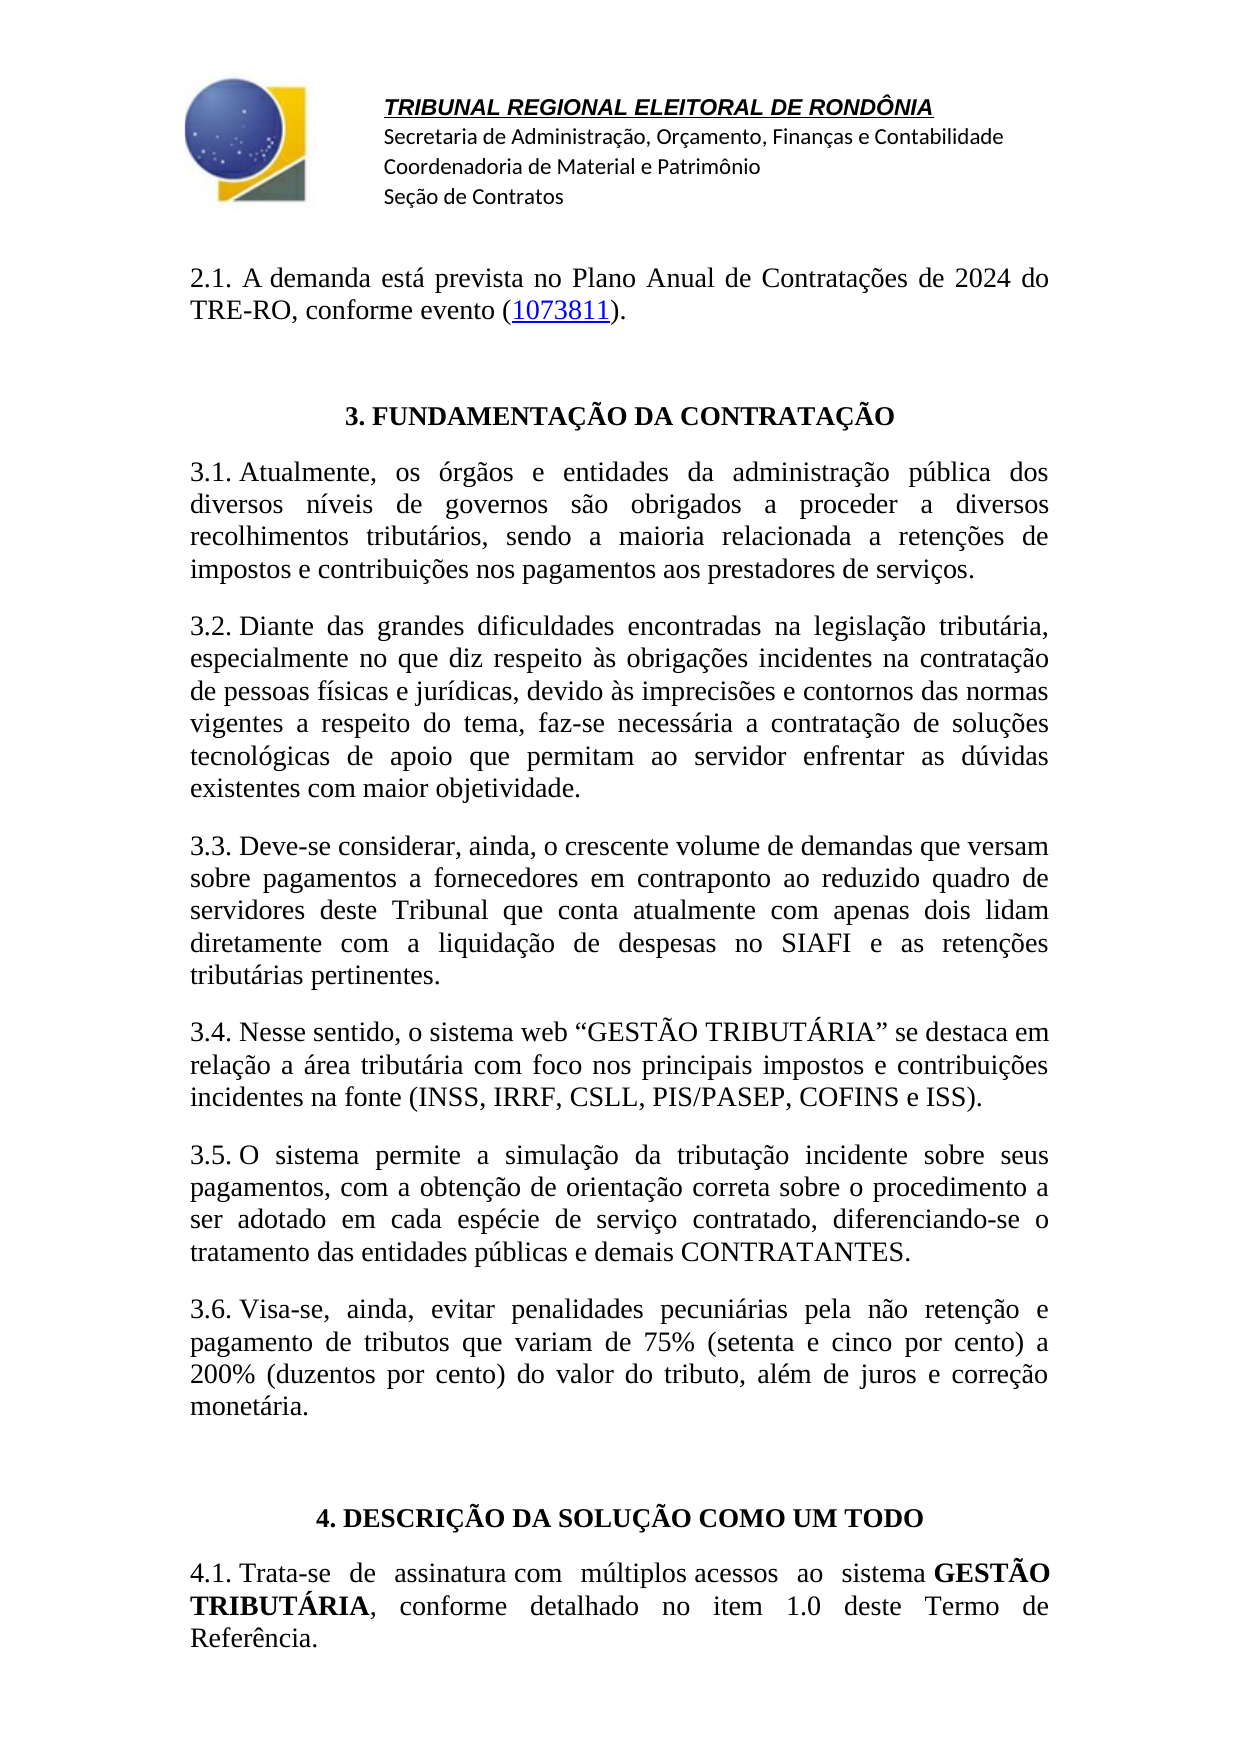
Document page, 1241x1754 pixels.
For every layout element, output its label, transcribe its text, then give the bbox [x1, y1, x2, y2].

text 4. DESCRIÇÃO DA SOLUÇÃO COMO UM TODO [177, 1502, 1063, 1533]
text 3.6. Visa-se, ainda, evitar penalidades pecuniárias pela não retenção e pagamento de tributos que variam de 75% (setenta e cinco por cento) a 200% (duzentos por cento) do valor do tributo, além de juros e correção monetária. [190, 1292, 1051, 1422]
text 3.3. Deve-se considerar, ainda, o crescente volume de demandas que versam sobre pagamentos a fornecedores em contraponto ao reduzido quadro de servidores deste Tribunal que conta atualmente com apenas dois lidam diretamente com a liquidação de despesas no SIAFI e as retenções tributárias pertinentes. [190, 828, 1051, 991]
text 3.1. Atualmente, os órgãos e entidades da administração pública dos diversos níveis de governos são obrigados a proceder a diversos recolhimentos tributários, sendo a maioria relacionada a retenções de impostos e contribuições nos pagamentos aos prestadores de serviços. [190, 454, 1051, 584]
text 2.1. A demanda está prevista no Plano Anual de Contratações de 2024 do TRE-RO, conforme evento (1073811). [190, 261, 1051, 326]
text 4.1. Trata-se de assinatura com múltiplos acessos ao sistema GESTÃO TRIBUTÁRIA, conforme detalhado no item 1.0 deste Termo de Referência. [190, 1556, 1051, 1653]
text 3.5. O sistema permite a simulação da tributação incidente sobre seus pagamentos, com a obtenção de orientação correta sobre o procedimento a ser adotado em cada espécie de serviço contratado, diferenciando-se o tratamento das entidades públicas e demais CONTRATANTES. [190, 1138, 1051, 1267]
text 3. FUNDAMENTAÇÃO DA CONTRATAÇÃO [177, 401, 1063, 432]
text 3.4. Nesse sentido, o sistema web “GESTÃO TRIBUTÁRIA” se destaca em relação a área tributária com foco nos principais impostos e contribuições incidentes na fonte (INSS, IRRF, CSLL, PIS/PASEP, COFINS e ISS). [190, 1016, 1051, 1113]
text 3.2. Diante das grandes dificuldades encontradas na legislação tributária, especialmente no que diz respeito às obrigações incidentes na contratação de pessoas físicas e jurídicas, devido às imprecisões e contornos das normas vigentes a respeito do tema, faz-se necessária a contratação de soluções tecnológicas de apoio que permitam ao servidor enfrentar as dúvidas existentes com maior objetividade. [190, 609, 1051, 803]
